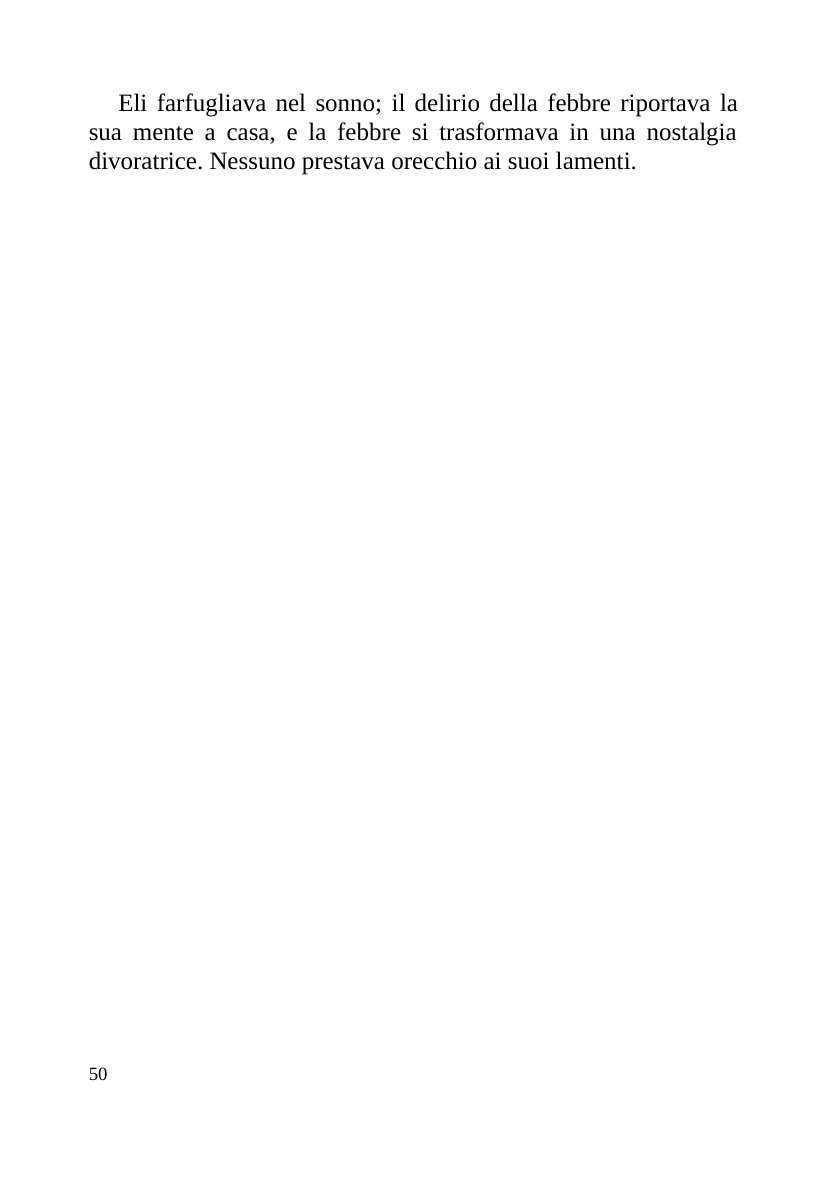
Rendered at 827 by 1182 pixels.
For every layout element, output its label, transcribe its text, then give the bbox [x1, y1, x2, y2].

text Eli farfugliava nel sonno; il delirio della febbre riportava la sua mente a casa, e la febbre si trasformava in una nostalgia divoratrice. Nessuno prestava orecchio ai suoi lamenti. [88, 88, 738, 175]
